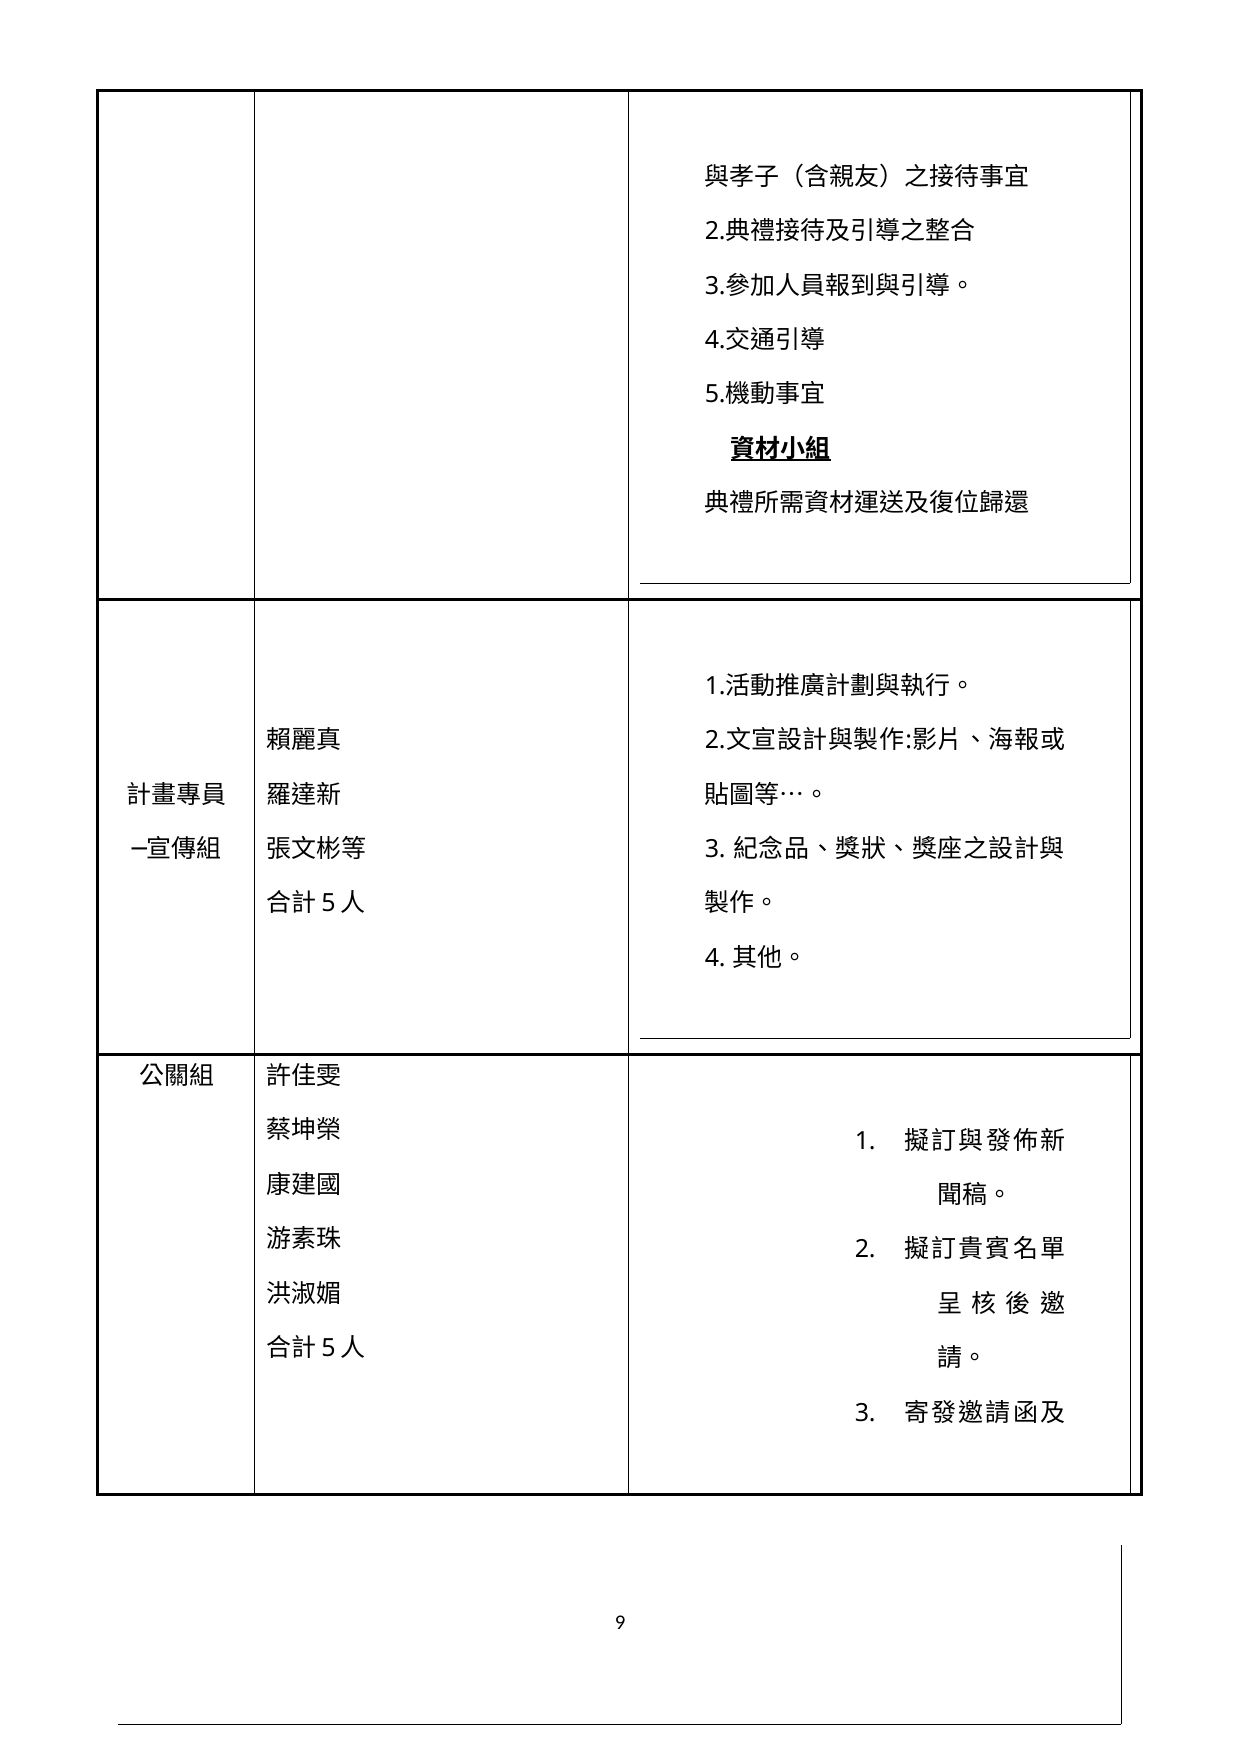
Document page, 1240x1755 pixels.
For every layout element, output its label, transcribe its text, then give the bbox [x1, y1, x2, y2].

table_cell 許佳雯 蔡坤榮 康建國 游素珠 洪淑媚 合計5人 [255, 1056, 628, 1493]
table_cell [255, 92, 628, 598]
table_cell 公關組 [99, 1056, 254, 1493]
table_cell 與孝子（含親友）之接待事宜 2.典禮接待及引導之整合 3.參加人員報到與引導。 4.交通引導 5.機動事宜 資材小組 典禮所需資材運送及復位歸還 [629, 92, 1140, 598]
table_cell 賴麗真 羅達新 張文彬等 合計5人 [255, 601, 628, 1052]
table_cell 擬訂與發佈新聞稿。 擬訂貴賓名單呈核後邀請。 寄發邀請函及確認出席。 聯繫、接待貴賓。 準備貴賓茶點及伴手禮。 [629, 1056, 1130, 1493]
table_cell 1.活動推廣計劃與執行。 2.文宣設計與製作:影片、海報或貼圖等…。 3. 紀念品、獎狀、獎座之設計與製作。 4. 其他。 [629, 601, 1140, 1052]
table_cell 計畫專員 ─宣傳組 [99, 601, 254, 1052]
table_cell 擬訂與發佈新聞稿。 擬訂貴賓名單呈核後邀請。 寄發邀請函及確認出席。 聯繫、接待貴賓。 準備貴賓茶點及伴手禮。 [1131, 1056, 1140, 1493]
table_cell [99, 92, 254, 598]
